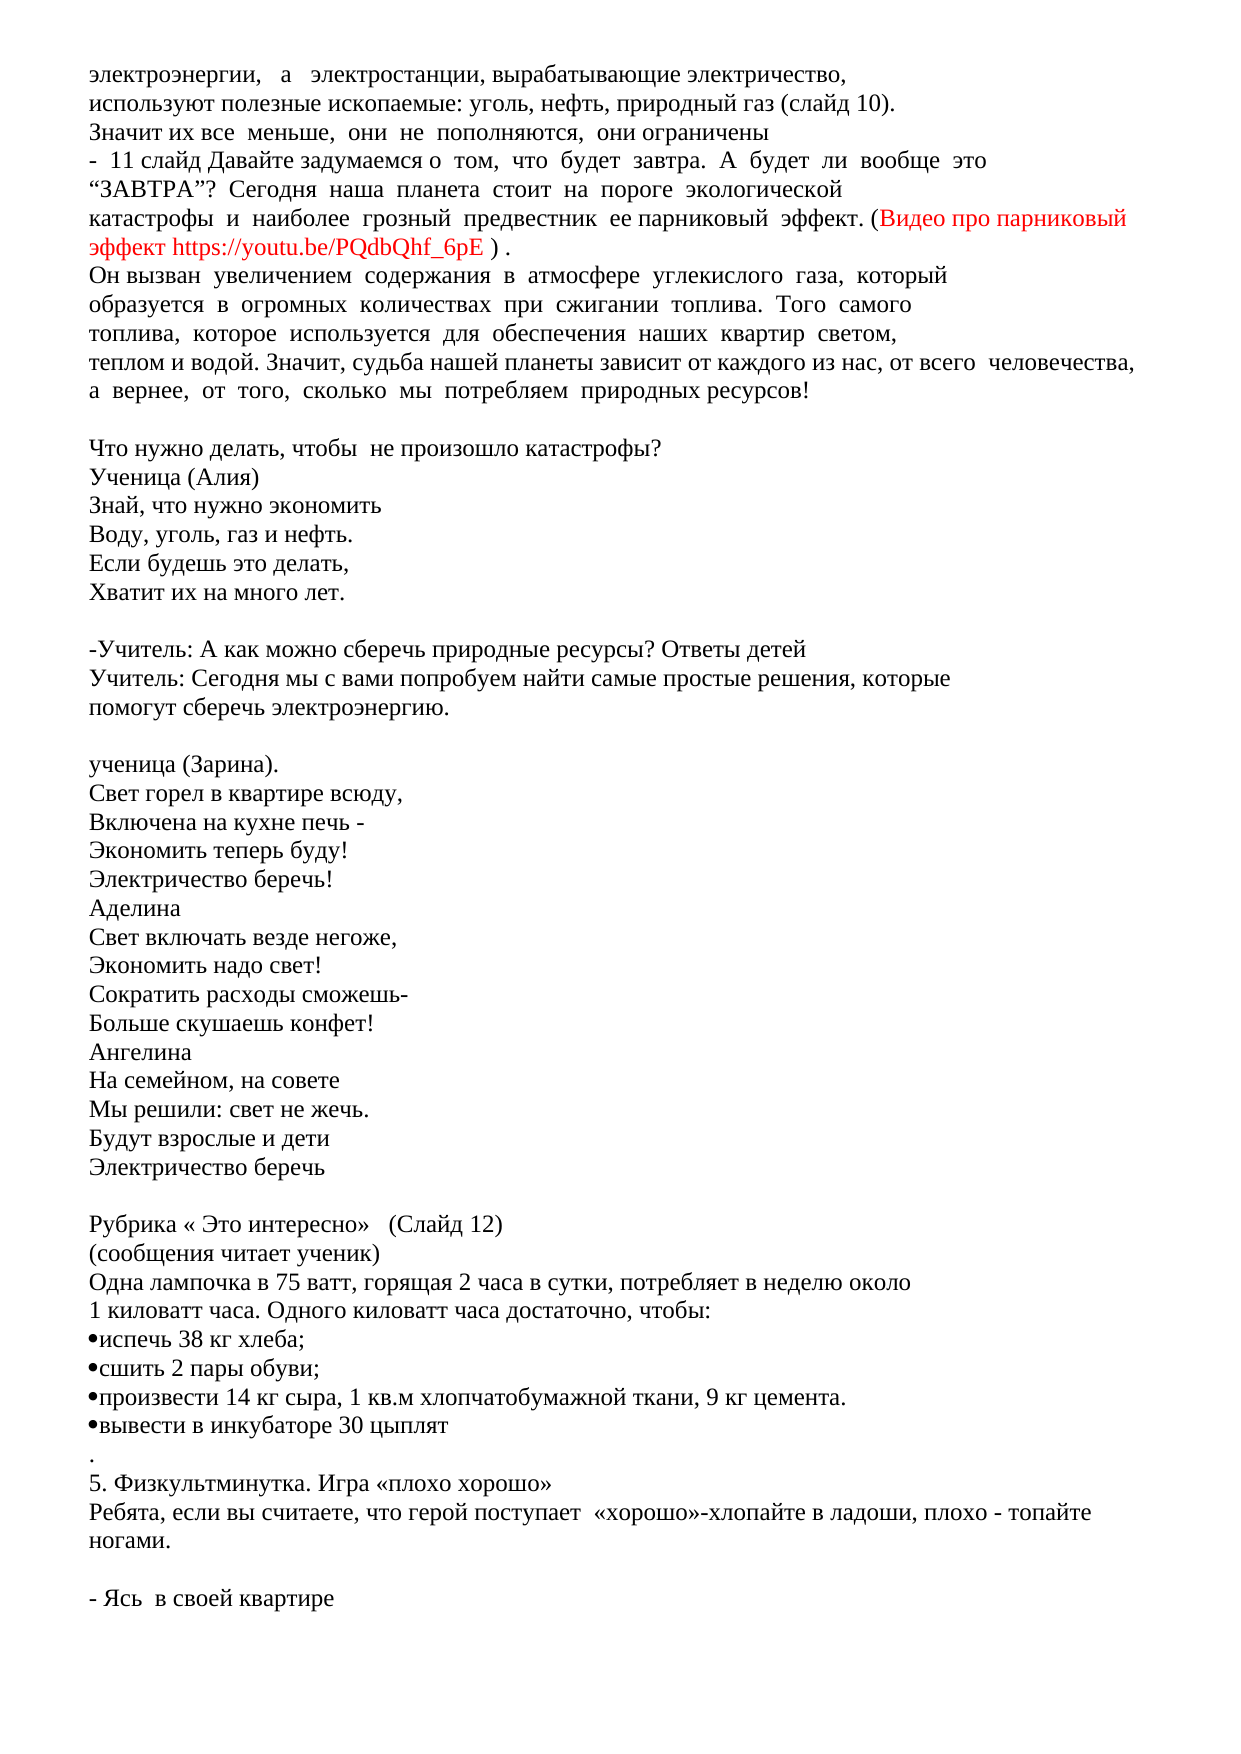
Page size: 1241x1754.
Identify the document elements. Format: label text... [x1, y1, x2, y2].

text сшить 2 пары обуви; [88, 1353, 1152, 1382]
text Экономить теперь буду! [88, 835, 1152, 864]
text Свет горел в квартире всюду, [88, 778, 1152, 807]
text Хватит их на много лет. [88, 577, 1152, 605]
text Знай, что нужно экономить [88, 490, 1152, 519]
text - Ясь в своей квартире [88, 1583, 1152, 1612]
text Одна лампочка в 75 ватт, горящая 2 часа в сутки, потребляет в неделю около [88, 1267, 1152, 1295]
text Включена на кухне печь - [88, 807, 1152, 835]
text 1 киловатт часа. Одного киловатт часа достаточно, чтобы: [88, 1295, 1152, 1324]
text произвести 14 кг сыра, 1 кв.м хлопчатобумажной ткани, 9 кг цемента. [88, 1382, 1152, 1410]
text Мы решили: свет не жечь. [88, 1094, 1152, 1123]
text Аделина [88, 893, 1152, 922]
text электроэнергии, а электростанции, вырабатывающие электричество, [88, 59, 1152, 88]
text Учитель: Сегодня мы с вами попробуем найти самые простые решения, которые [88, 663, 1152, 692]
text Сократить расходы сможешь- [88, 979, 1152, 1008]
text (сообщения читает ученик) [88, 1238, 1152, 1267]
text Ребята, если вы считаете, что герой поступает «хорошо»-хлопайте в ладоши, плохо - топайте ногами. [88, 1497, 1152, 1554]
text Электричество беречь [88, 1152, 1152, 1180]
text Значит их все меньше, они не пополняются, они ограничены [88, 117, 1152, 145]
text 5. Физкультминутка. Игра «плохо хорошо» [88, 1468, 1152, 1497]
text используют полезные ископаемые: уголь, нефть, природный газ (слайд 10). [88, 88, 1152, 117]
text Ученица (Алия) [88, 462, 1152, 490]
text Больше скушаешь конфет! [88, 1008, 1152, 1037]
text помогут сберечь электроэнергию. [88, 692, 1152, 720]
text Он вызван увеличением содержания в атмосфере углекислого газа, который [88, 260, 1152, 289]
text -Учитель: А как можно сберечь природные ресурсы? Ответы детей [88, 634, 1152, 663]
text Электричество беречь! [88, 864, 1152, 893]
text испечь 38 кг хлеба; [88, 1324, 1152, 1353]
text образуется в огромных количествах при сжигании топлива. Того самого [88, 289, 1152, 318]
text Свет включать везде негоже, [88, 922, 1152, 950]
text Что нужно делать, чтобы не произошло катастрофы? [88, 433, 1152, 462]
text Если будешь это делать, [88, 548, 1152, 577]
text Экономить надо свет! [88, 950, 1152, 979]
text теплом и водой. Значит, судьба нашей планеты зависит от каждого из нас, от всего человечества, а вернее, от того, сколько мы потребляем природных ресурсов! [88, 347, 1152, 404]
text вывести в инкубаторе 30 цыплят [88, 1410, 1152, 1439]
text Воду, уголь, газ и нефть. [88, 519, 1152, 548]
text Рубрика « Это интересно» (Слайд 12) [88, 1209, 1152, 1238]
text На семейном, на совете [88, 1065, 1152, 1094]
text топлива, которое используется для обеспечения наших квартир светом, [88, 318, 1152, 347]
text - 11 слайд Давайте задумаемся о том, что будет завтра. А будет ли вообще это [88, 145, 1152, 174]
text “ЗАВТРА”? Сегодня наша планета стоит на пороге экологической [88, 174, 1152, 203]
text . [88, 1439, 1152, 1468]
text Будут взрослые и дети [88, 1123, 1152, 1152]
text ученица (Зарина). [88, 749, 1152, 778]
text Ангелина [88, 1037, 1152, 1065]
text катастрофы и наиболее грозный предвестник ее парниковый эффект. (Видео про парниковый эффект https://youtu.be/PQdbQhf_6pE ) . [88, 203, 1152, 260]
